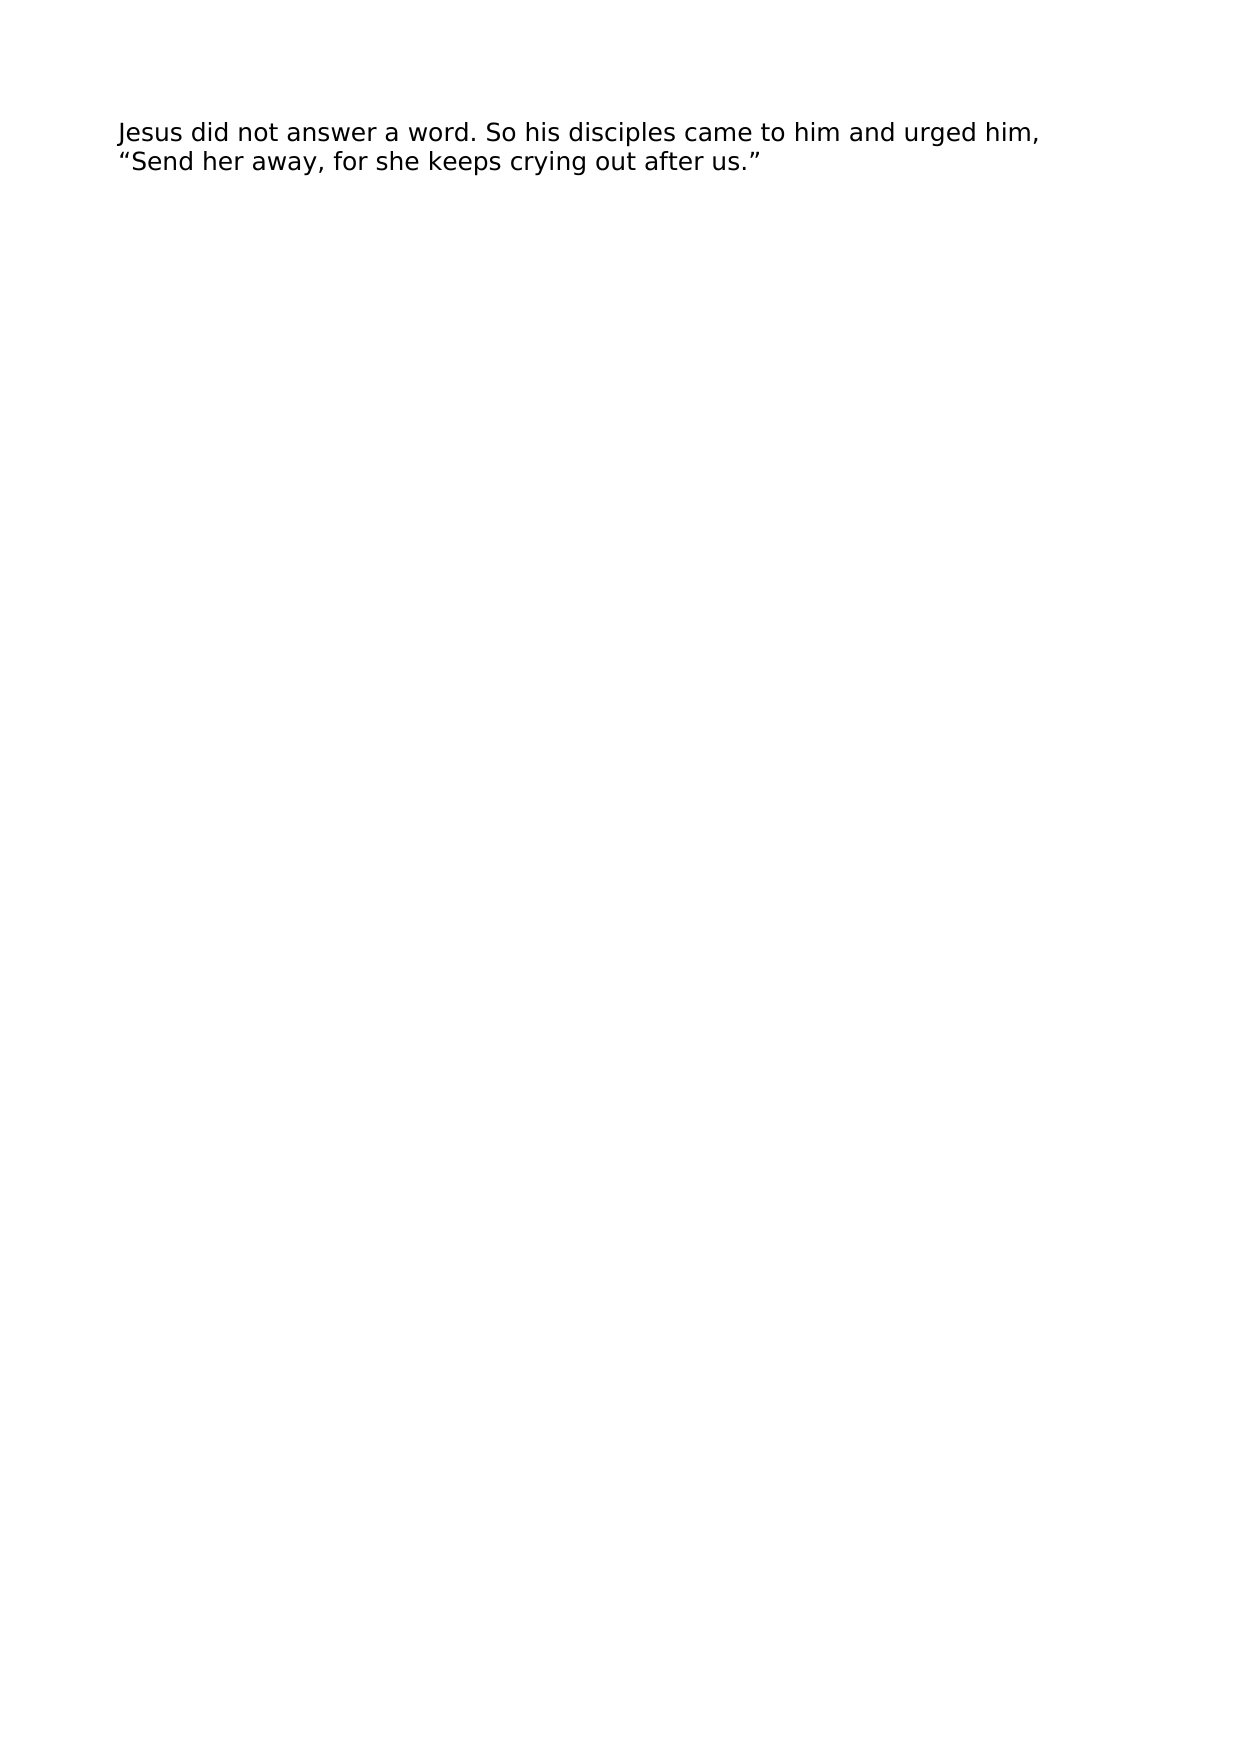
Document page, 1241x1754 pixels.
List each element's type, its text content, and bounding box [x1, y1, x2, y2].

text Jesus did not answer a word. So his disciples came to him and urged him, “Send her away, for she keeps crying out after us.” [118, 118, 1122, 176]
